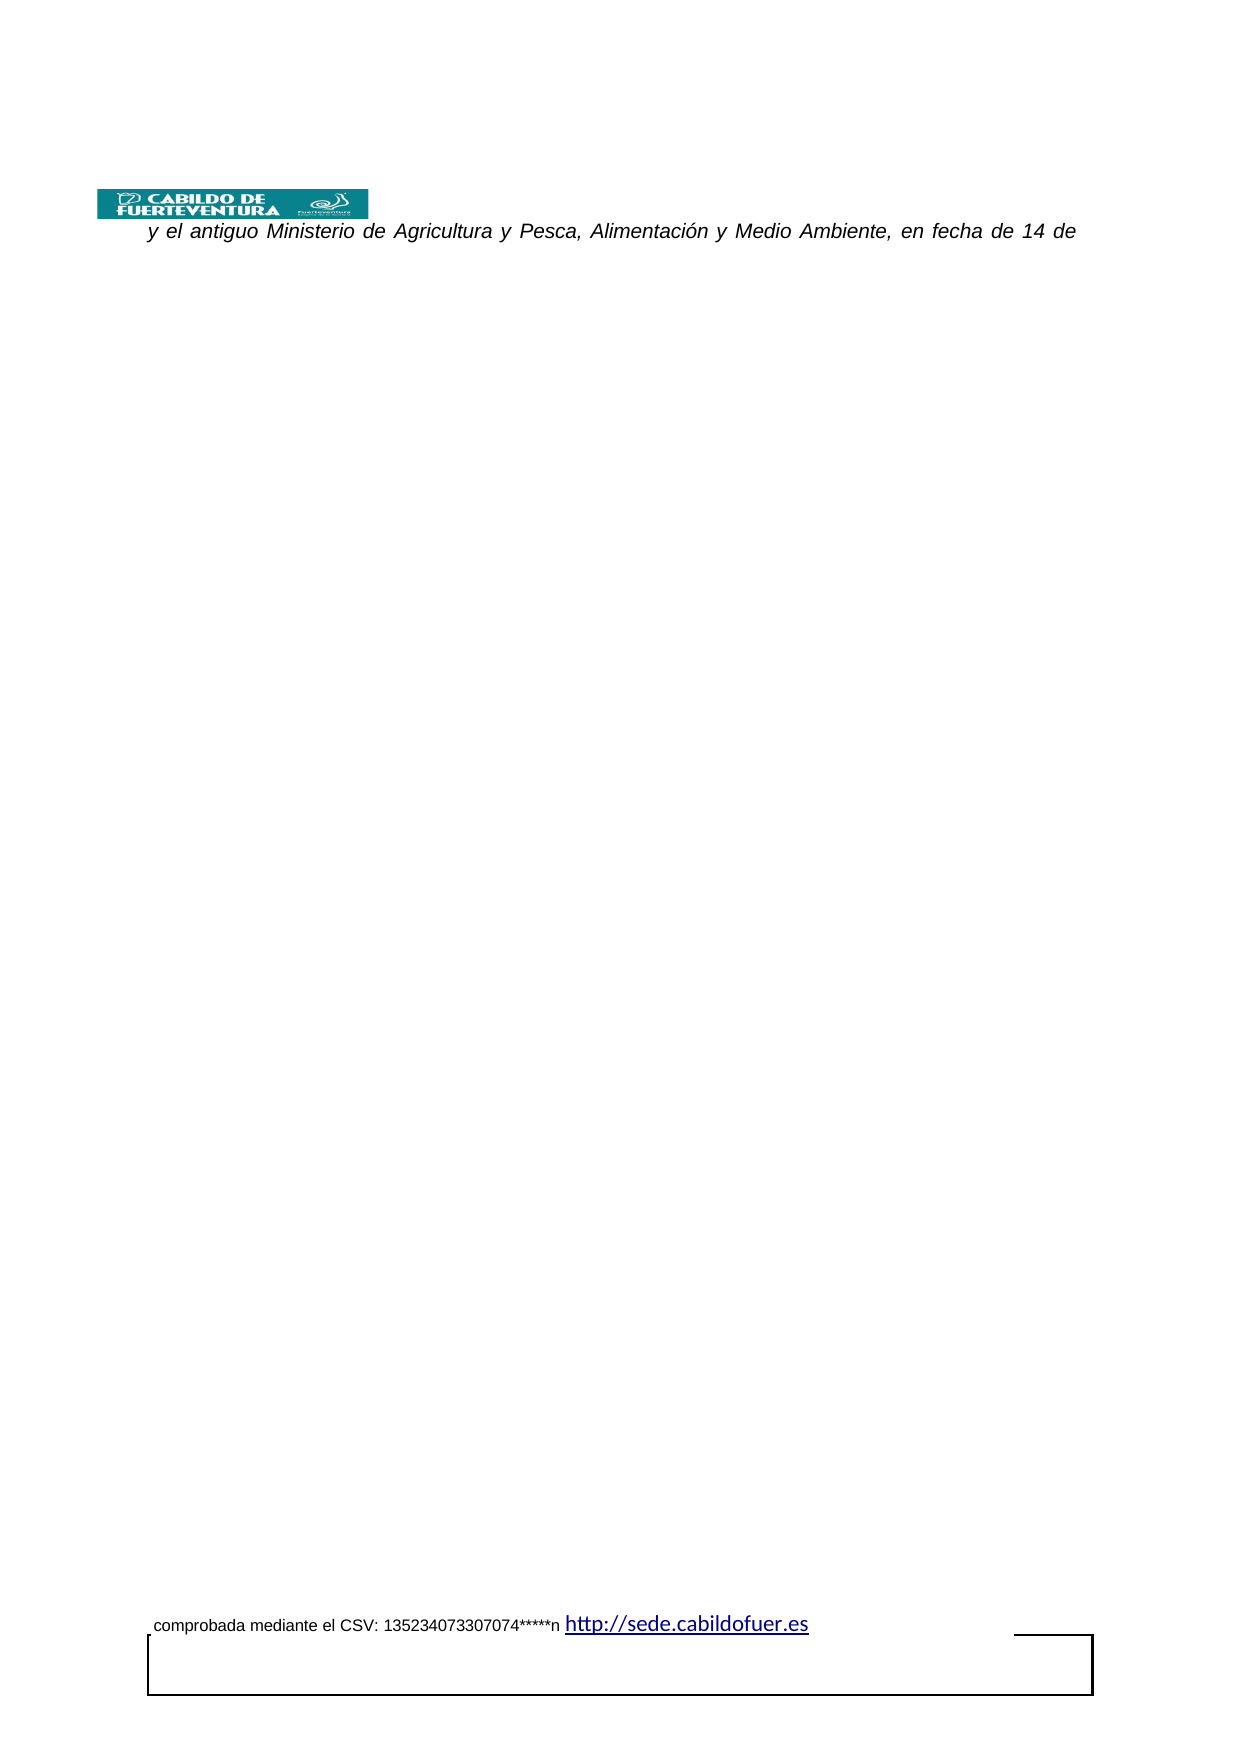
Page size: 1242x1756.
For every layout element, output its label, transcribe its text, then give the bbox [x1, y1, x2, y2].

text y el antiguo Ministerio de Agricultura y Pesca, Alimentación y Medio Ambiente, en fecha de 14 de [148, 219, 1094, 243]
picture [97, 189, 369, 219]
